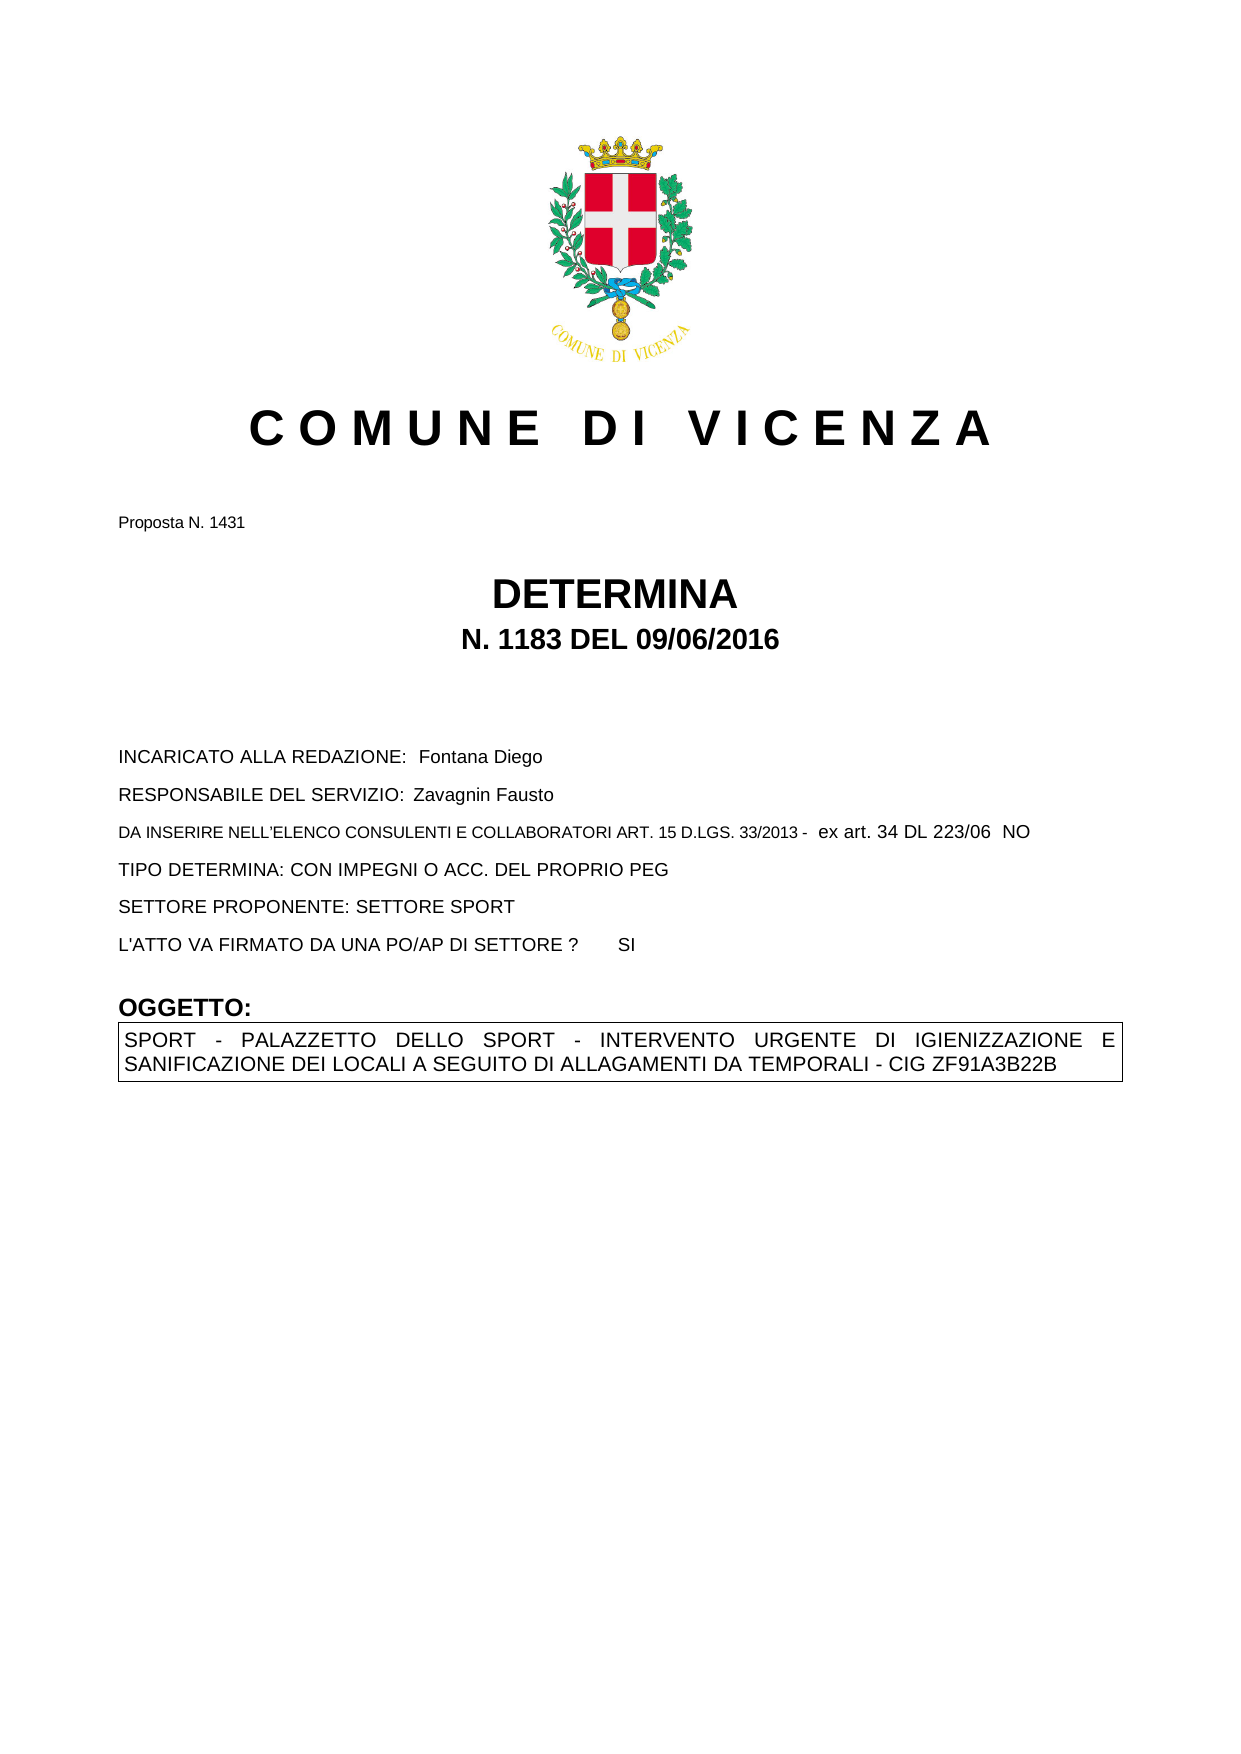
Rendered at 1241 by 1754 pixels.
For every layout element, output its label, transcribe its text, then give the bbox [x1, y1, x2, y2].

text TIPO DETERMINA: CON IMPEGNI O ACC. DEL PROPRIO PEG [118, 843, 1122, 880]
text OGGETTO: [118, 993, 1122, 1022]
text SETTORE PROPONENTE: SETTORE SPORT [118, 880, 1122, 918]
text DA INSERIRE NELL’ELENCO CONSULENTI E COLLABORATORI ART. 15 D.LGS. 33/2013 - ex art. 34 DL 223/06 NO [118, 805, 1122, 843]
text N. 1183 DEL 09/06/2016 [118, 618, 1122, 655]
text RESPONSABILE DEL SERVIZIO: Zavagnin Fausto [118, 768, 1122, 805]
picture [547, 136, 693, 362]
text L'ATTO VA FIRMATO DA UNA PO/AP DI SETTORE ? SI [118, 918, 1122, 955]
text C O M U N E D I V I C E N Z A [118, 399, 1122, 456]
table_header SPORT - PALAZZETTO DELLO SPORT - INTERVENTO URGENTE DI IGIENIZZAZIONE E SANIFICAZIONE DEI LOCALI A SEGUITO DI ALLAGAMENTI DA TEMPORALI - CIG ZF91A3B22B [119, 1023, 1122, 1081]
table_header [118, 456, 1122, 495]
text DETERMINA [118, 570, 1122, 618]
text Proposta N. 1431 [118, 495, 1122, 532]
text INCARICATO ALLA REDAZIONE: Fontana Diego [118, 730, 1122, 768]
